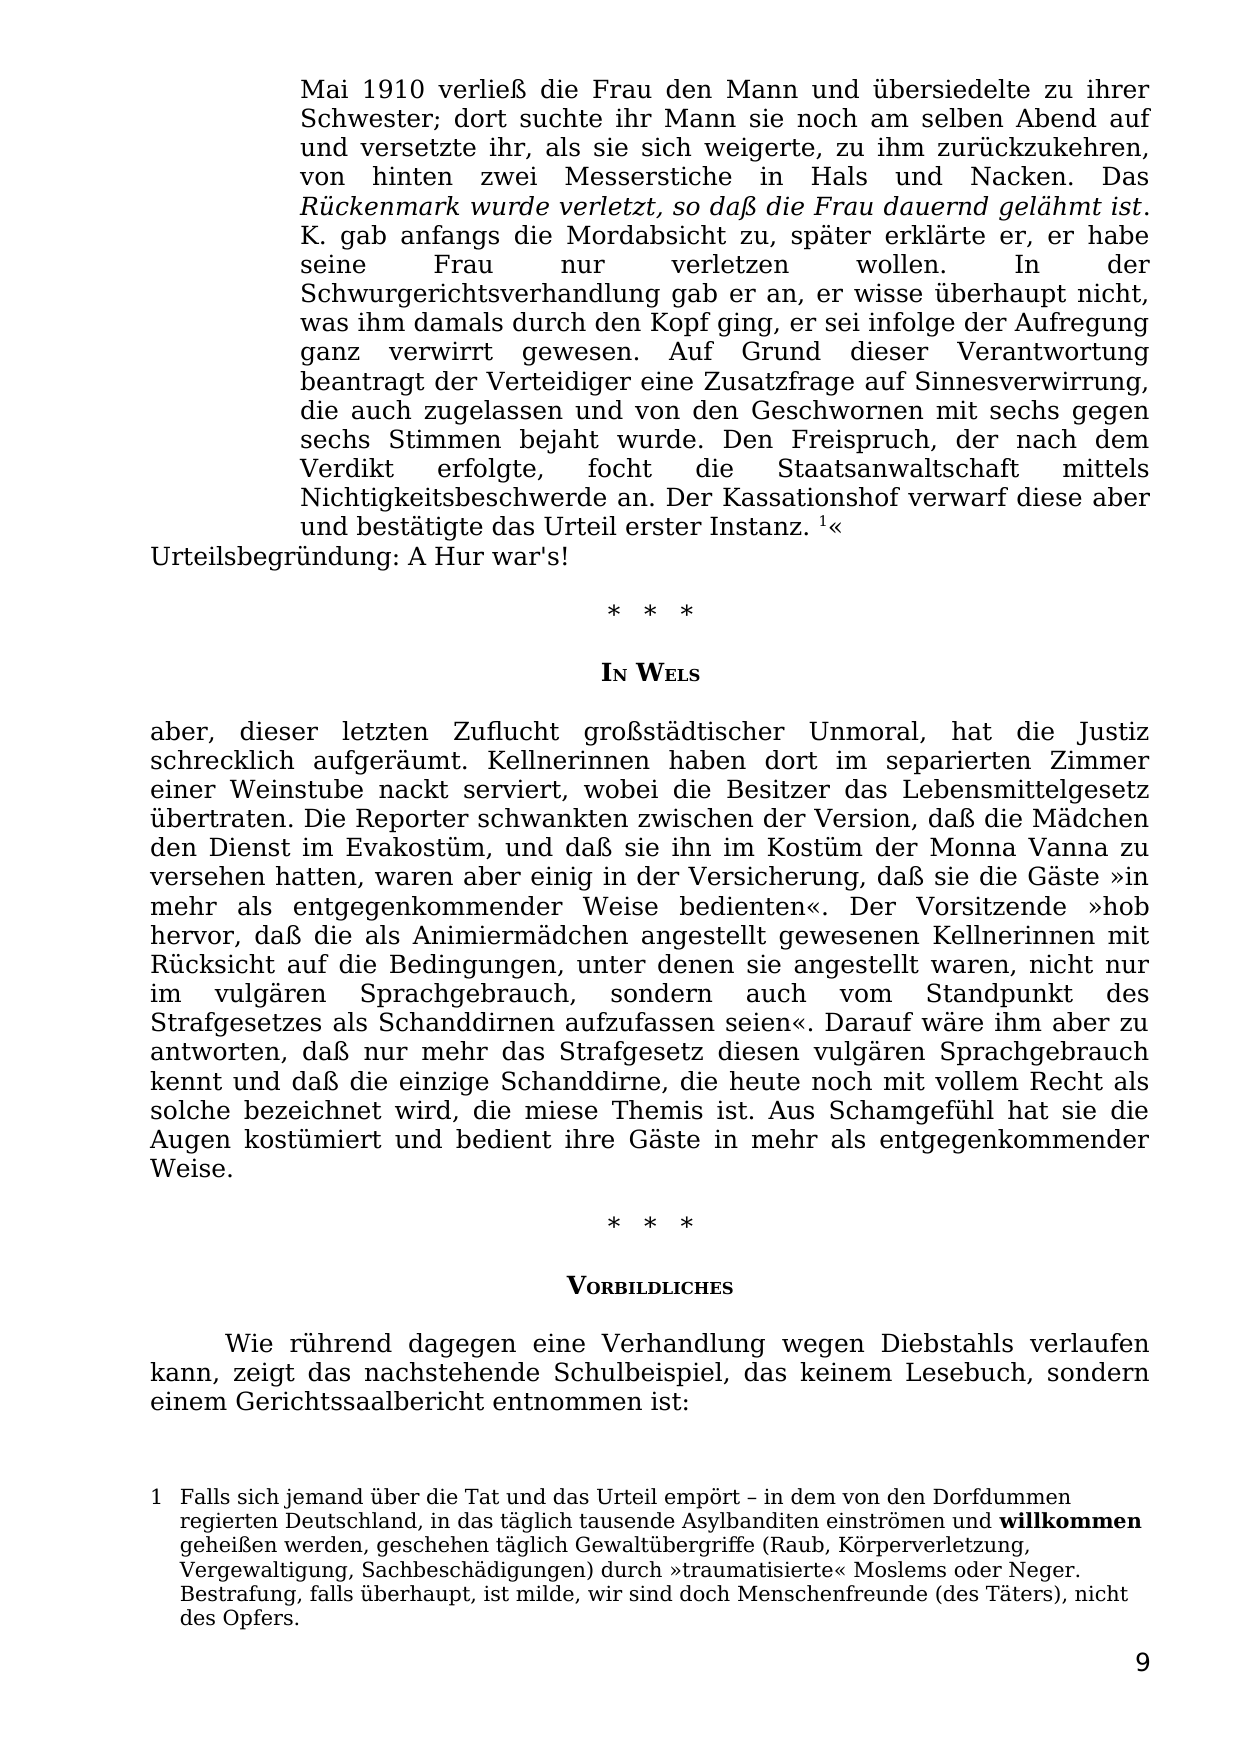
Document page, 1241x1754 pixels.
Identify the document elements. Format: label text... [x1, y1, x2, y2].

text * * * [150, 600, 1151, 629]
text * * * [150, 1212, 1151, 1242]
text In Wels [150, 629, 1151, 687]
text Wie rührend dagegen eine Verhandlung wegen Diebstahls verlaufen kann, zeigt das nachstehende Schulbeispiel, das keinem Lesebuch, sondern einem Gerichtssaalbericht entnommen ist: [150, 1329, 1151, 1417]
text Falls sich jemand über die Tat und das Urteil empört – in dem von den Dorfdummen regierten Deutschland, in das täglich tausende Asylbanditen einströmen und willkommen geheißen werden, geschehen täglich Gewaltübergriffe (Raub, Körperverletzung, Vergewaltigung, Sachbeschädigungen) durch »traumatisierte« Moslems oder Neger. Bestrafung, falls überhaupt, ist milde, wir sind doch Menschenfreunde (des Täters), nicht des Opfers. [150, 1485, 1151, 1631]
text aber, dieser letzten Zuflucht großstädtischer Unmoral, hat die Justiz schrecklich aufgeräumt. Kellnerinnen haben dort im separierten Zimmer einer Weinstube nackt serviert, wobei die Besitzer das Lebensmittelgesetz übertraten. Die Reporter schwankten zwischen der Version, daß die Mädchen den Dienst im Evakostüm, und daß sie ihn im Kostüm der Monna Vanna zu versehen hatten, waren aber einig in der Versicherung, daß sie die Gäste »in mehr als entgegenkommender Weise bedienten«. Der Vorsitzende »hob hervor, daß die als Animiermädchen angestellt gewesenen Kellnerinnen mit Rücksicht auf die Bedingungen, unter denen sie angestellt waren, nicht nur im vulgären Sprachgebrauch, sondern auch vom Standpunkt des Strafgesetzes als Schanddirnen aufzufassen seien«. Darauf wäre ihm aber zu antworten, daß nur mehr das Strafgesetz diesen vulgären Sprachgebrauch kennt und daß die einzige Schanddirne, die heute noch mit vollem Recht als solche bezeichnet wird, die miese Themis ist. Aus Schamgefühl hat sie die Augen kostümiert und bedient ihre Gäste in mehr als entgegenkommender Weise. [150, 717, 1151, 1183]
text Urteilsbegründung: A Hur war's! [150, 542, 1151, 571]
text Vorbildliches [150, 1242, 1151, 1300]
text Mai 1910 verließ die Frau den Mann und übersiedelte zu ihrer Schwester; dort suchte ihr Mann sie noch am selben Abend auf und versetzte ihr, als sie sich weigerte, zu ihm zurückzukehren, von hinten zwei Messerstiche in Hals und Nacken. Das Rückenmark wurde verletzt, so daß die Frau dauernd gelähmt ist. K. gab anfangs die Mordabsicht zu, später erklärte er, er habe seine Frau nur verletzen wollen. In der Schwurgerichtsverhandlung gab er an, er wisse überhaupt nicht, was ihm damals durch den Kopf ging, er sei infolge der Aufregung ganz verwirrt gewesen. Auf Grund dieser Verantwortung beantragt der Verteidiger eine Zusatzfrage auf Sinnesverwirrung, die auch zugelassen und von den Geschwornen mit sechs gegen sechs Stimmen bejaht wurde. Den Freispruch, der nach dem Verdikt erfolgte, focht die Staatsanwaltschaft mittels Nichtigkeitsbeschwerde an. Der Kassationshof verwarf diese aber und bestätigte das Urteil erster Instanz. « [300, 75, 1151, 542]
